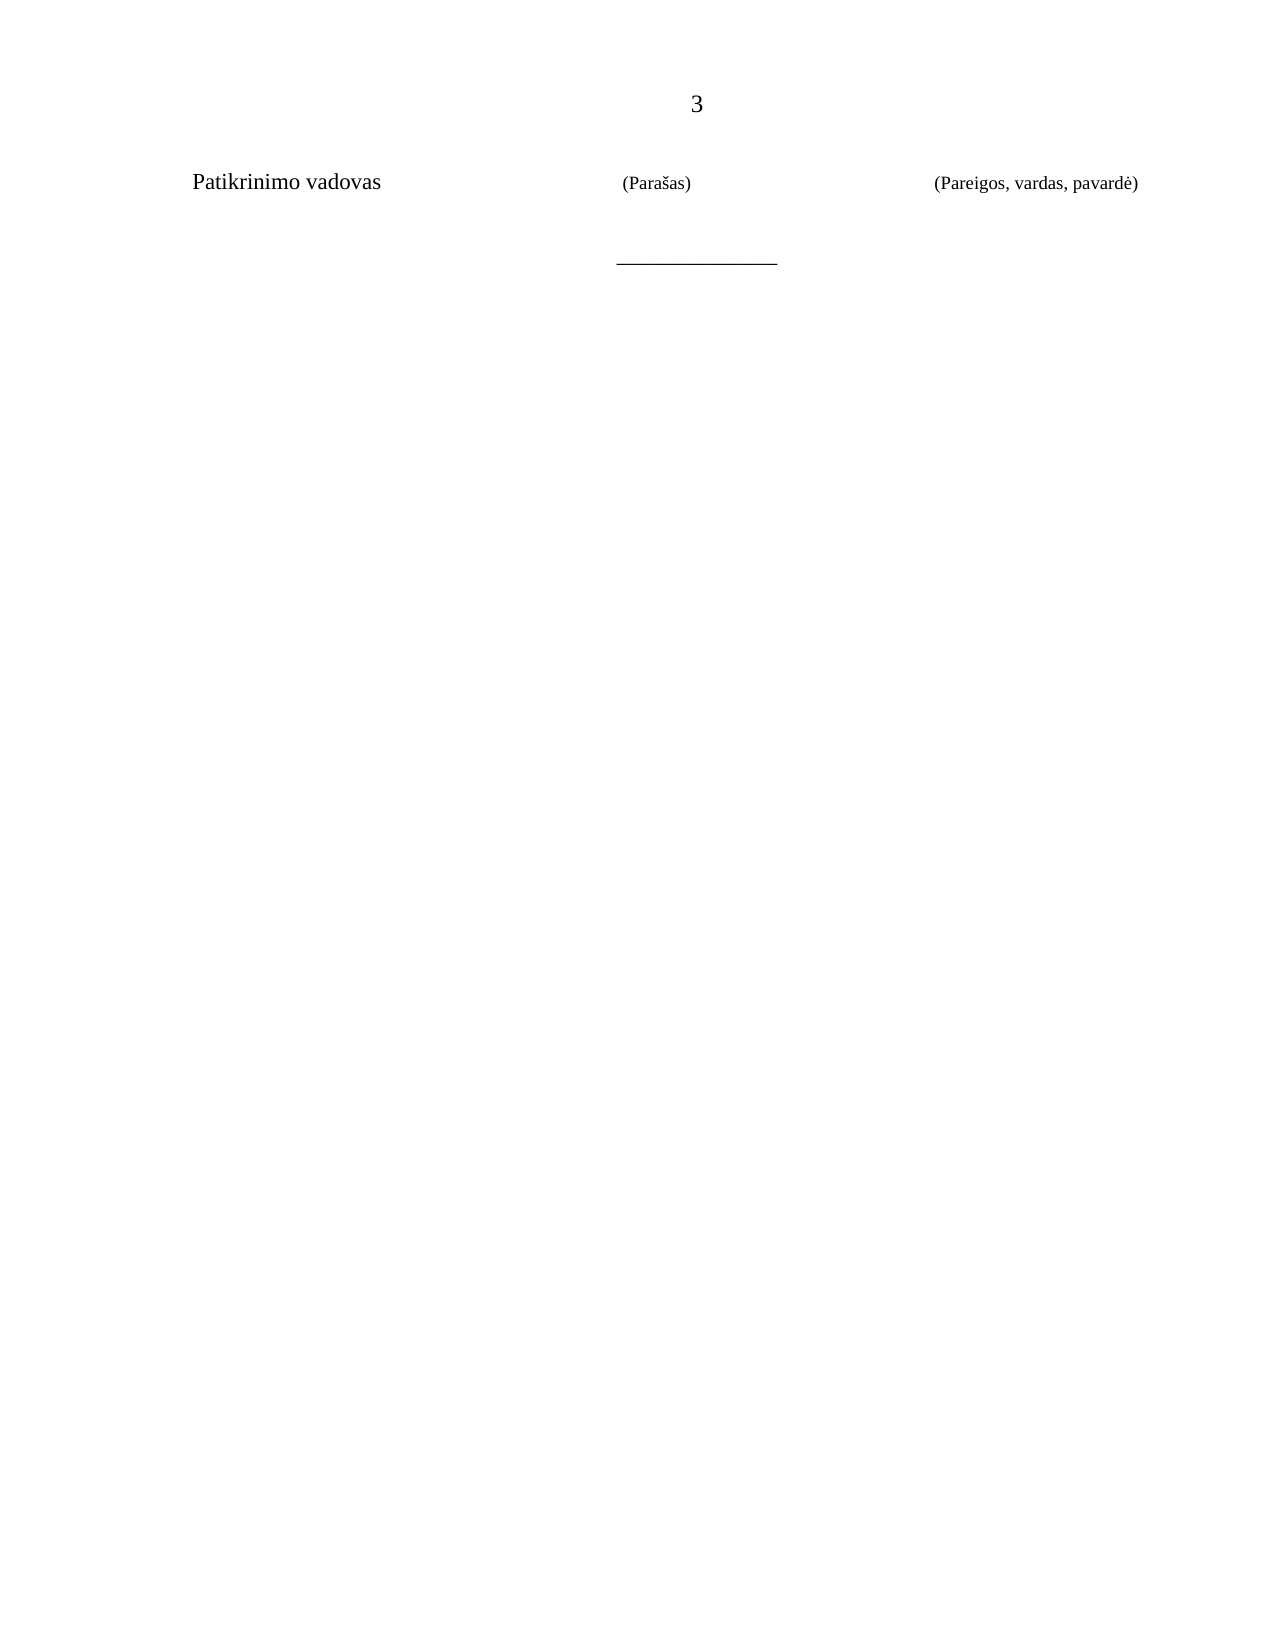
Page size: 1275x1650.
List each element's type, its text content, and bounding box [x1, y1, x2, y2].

text Patikrinimo vadovas (Parašas) (Pareigos, vardas, pavardė) [177, 168, 1216, 194]
text ______________ [177, 241, 1216, 267]
